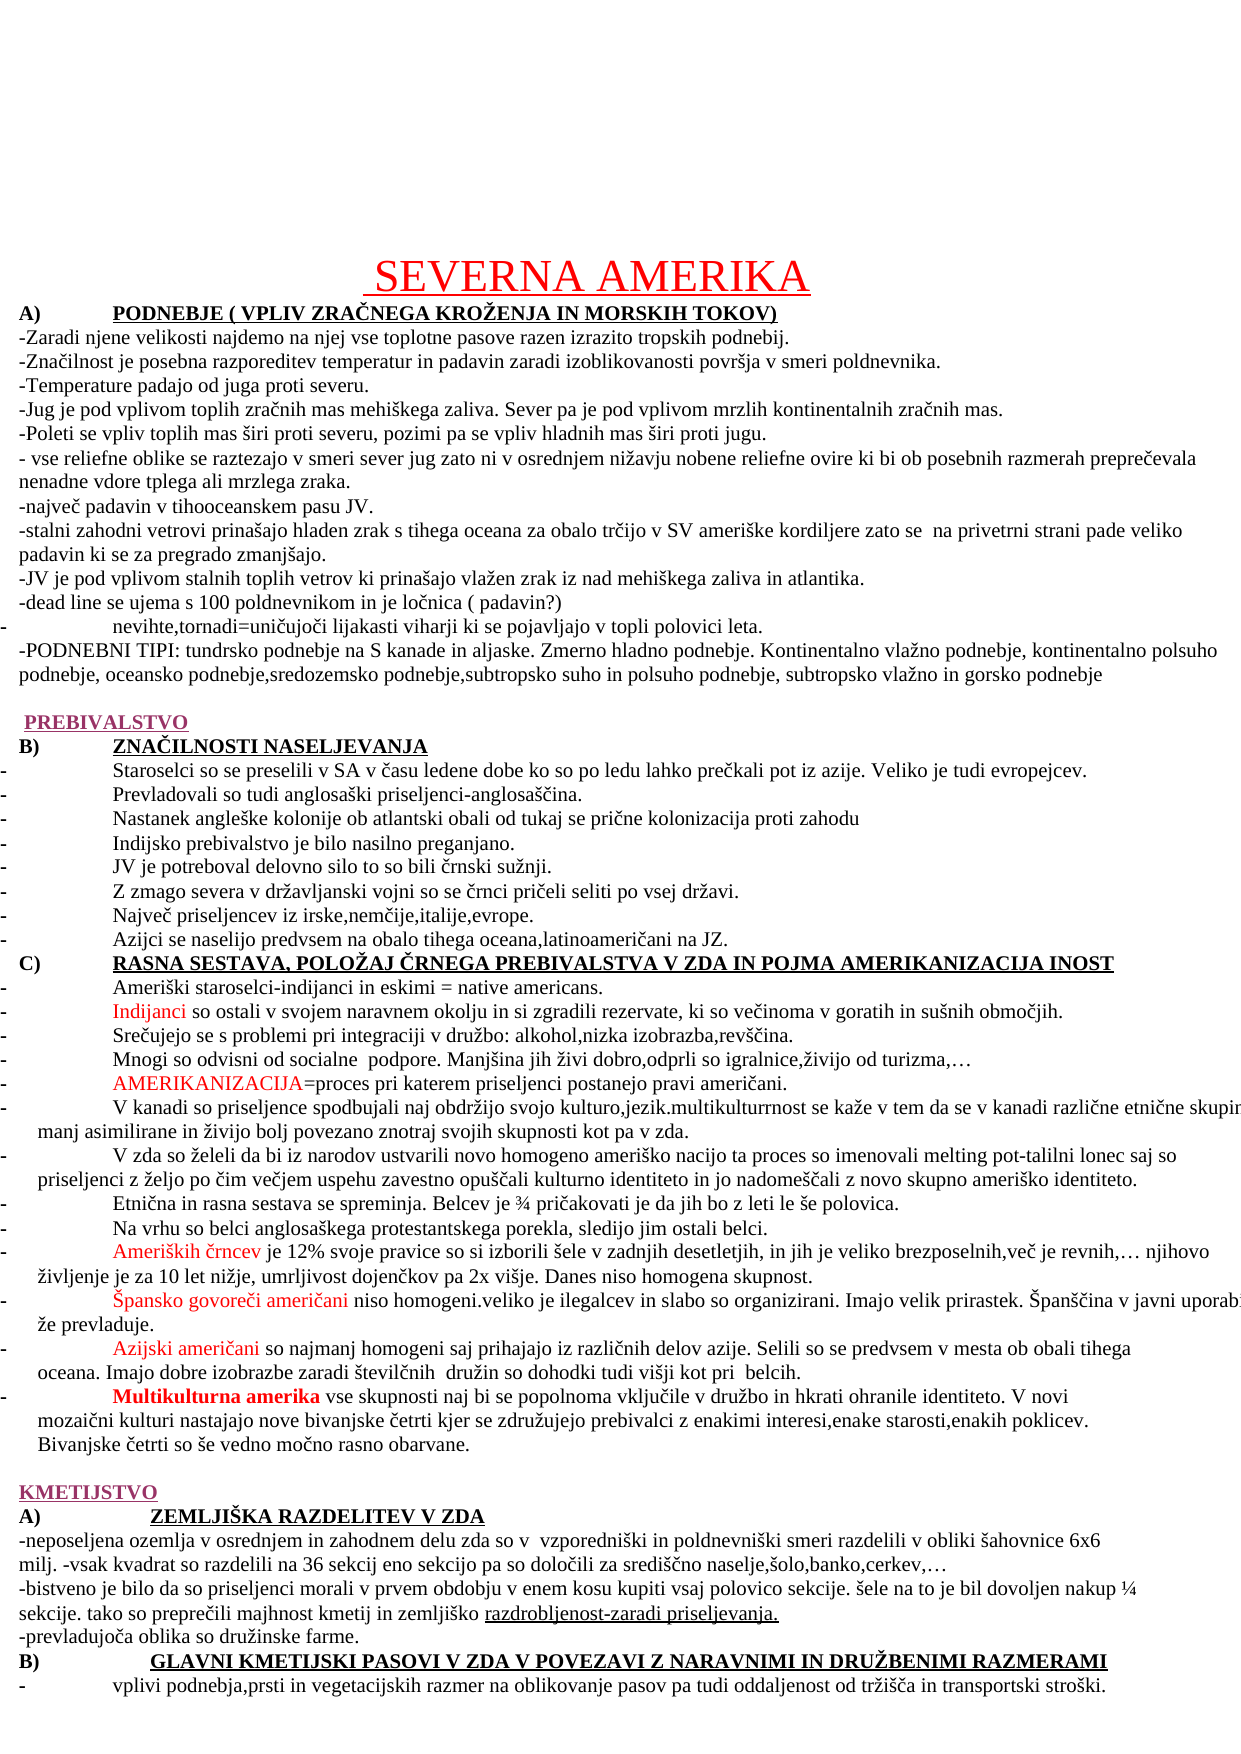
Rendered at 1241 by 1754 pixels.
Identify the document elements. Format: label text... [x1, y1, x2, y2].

list RASNA SESTAVA, POLOŽAJ ČRNEGA PREBIVALSTVA V ZDA IN POJMA AMERIKANIZACIJA INOST [19, 951, 1240, 975]
list V zda so želeli da bi iz narodov ustvarili novo homogeno ameriško nacijo ta proces so imenovali melting pot-talilni lonec saj so priseljenci z željo po čim večjem uspehu zavestno opuščali kulturno identiteto in jo nadomeščali z novo skupno ameriško identiteto. [0, 1143, 1219, 1191]
list Nastanek angleške kolonije ob atlantski obali od tukaj se prične kolonizacija proti zahodu [0, 806, 1240, 830]
list Na vrhu so belci anglosaškega protestantskega porekla, sledijo jim ostali belci. [0, 1215, 1240, 1239]
text KMETIJSTVO [19, 1480, 1144, 1504]
list V kanadi so priseljence spodbujali naj obdržijo svojo kulturo,jezik.multikulturrnost se kaže v tem da se v kanadi različne etnične skupine manj asimilirane in živijo bolj povezano znotraj svojih skupnosti kot pa v zda. [0, 1095, 1240, 1143]
list Indijanci so ostali v svojem naravnem okolju in si zgradili rezervate, ki so večinoma v goratih in sušnih območjih. [0, 999, 1240, 1023]
list ZNAČILNOSTI NASELJEVANJA [19, 734, 1240, 758]
text -PODNEBNI TIPI: tundrsko podnebje na S kanade in aljaske. Zmerno hladno podnebje. Kontinentalno vlažno podnebje, kontinentalno polsuho podnebje, oceansko podnebje,sredozemsko podnebje,subtropsko suho in polsuho podnebje, subtropsko vlažno in gorsko podnebje [19, 638, 1240, 686]
list Z zmago severa v državljanski vojni so se črnci pričeli seliti po vsej državi. [0, 878, 1240, 903]
list Mnogi so odvisni od socialne podpore. Manjšina jih živi dobro,odprli so igralnice,živijo od turizma,… [0, 1047, 1240, 1071]
text -JV je pod vplivom stalnih toplih vetrov ki prinašajo vlažen zrak iz nad mehiškega zaliva in atlantika. [19, 566, 1240, 590]
text - vse reliefne oblike se raztezajo v smeri sever jug zato ni v osrednjem nižavju nobene reliefne ovire ki bi ob posebnih razmerah preprečevala nenadne vdore tplega ali mrzlega zraka. [19, 445, 1240, 493]
text PREBIVALSTVO [19, 710, 1240, 734]
list GLAVNI KMETIJSKI PASOVI V ZDA V POVEZAVI Z NARAVNIMI IN DRUŽBENIMI RAZMERAMI [19, 1648, 1144, 1673]
text -največ padavin v tihooceanskem pasu JV. [19, 493, 1240, 518]
list Azijci se naselijo predvsem na obalo tihega oceana,latinoameričani na JZ. [0, 927, 1240, 951]
list Multikulturna amerika vse skupnosti naj bi se popolnoma vključile v družbo in hkrati ohranile identiteto. V novi mozaični kulturi nastajajo nove bivanjske četrti kjer se združujejo prebivalci z enakimi interesi,enake starosti,enakih poklicev. Bivanjske četrti so še vedno močno rasno obarvane. [0, 1384, 1144, 1456]
list PODNEBJE ( VPLIV ZRAČNEGA KROŽENJA IN MORSKIH TOKOV) [19, 301, 1240, 325]
text -Značilnost je posebna razporeditev temperatur in padavin zaradi izoblikovanosti površja v smeri poldnevnika. [19, 349, 1240, 373]
text SEVERNA AMERIKA [19, 248, 1240, 301]
text -prevladujoča oblika so družinske farme. [19, 1624, 1144, 1648]
list ZEMLJIŠKA RAZDELITEV V ZDA [19, 1504, 1144, 1528]
text -Jug je pod vplivom toplih zračnih mas mehiškega zaliva. Sever pa je pod vplivom mrzlih kontinentalnih zračnih mas. [19, 397, 1240, 421]
list vplivi podnebja,prsti in vegetacijskih razmer na oblikovanje pasov pa tudi oddaljenost od tržišča in transportski stroški. [19, 1673, 1144, 1697]
list Azijski američani so najmanj homogeni saj prihajajo iz različnih delov azije. Selili so se predvsem v mesta ob obali tihega oceana. Imajo dobre izobrazbe zaradi številčnih družin so dohodki tudi višji kot pri belcih. [0, 1336, 1144, 1384]
list nevihte,tornadi=uničujoči lijakasti viharji ki se pojavljajo v topli polovici leta. [0, 614, 1240, 638]
list Največ priseljencev iz irske,nemčije,italije,evrope. [0, 903, 1240, 927]
list Staroselci so se preselili v SA v času ledene dobe ko so po ledu lahko prečkali pot iz azije. Veliko je tudi evropejcev. [0, 758, 1240, 782]
text -dead line se ujema s 100 poldnevnikom in je ločnica ( padavin?) [19, 590, 1240, 614]
list Etnična in rasna sestava se spreminja. Belcev je ¾ pričakovati je da jih bo z leti le še polovica. [0, 1191, 1240, 1215]
text -Zaradi njene velikosti najdemo na njej vse toplotne pasove razen izrazito tropskih podnebij. [19, 325, 1240, 349]
list JV je potreboval delovno silo to so bili črnski sužnji. [0, 854, 1240, 878]
text -Temperature padajo od juga proti severu. [19, 373, 1240, 397]
list Ameriških črncev je 12% svoje pravice so si izborili šele v zadnjih desetletjih, in jih je veliko brezposelnih,več je revnih,… njihovo življenje je za 10 let nižje, umrljivost dojenčkov pa 2x višje. Danes niso homogena skupnost. [0, 1239, 1219, 1288]
list Prevladovali so tudi anglosaški priseljenci-anglosaščina. [0, 782, 1240, 806]
text -neposeljena ozemlja v osrednjem in zahodnem delu zda so v vzporedniški in poldnevniški smeri razdelili v obliki šahovnice 6x6 milj. -vsak kvadrat so razdelili na 36 sekcij eno sekcijo pa so določili za središčno naselje,šolo,banko,cerkev,… [19, 1528, 1144, 1576]
list Indijsko prebivalstvo je bilo nasilno preganjano. [0, 830, 1240, 854]
list Ameriški staroselci-indijanci in eskimi = native americans. [0, 975, 1240, 999]
text -bistveno je bilo da so priseljenci morali v prvem obdobju v enem kosu kupiti vsaj polovico sekcije. šele na to je bil dovoljen nakup ¼ sekcije. tako so preprečili majhnost kmetij in zemljiško razdrobljenost-zaradi priseljevanja. [19, 1576, 1144, 1624]
text -Poleti se vpliv toplih mas širi proti severu, pozimi pa se vpliv hladnih mas širi proti jugu. [19, 421, 1240, 445]
list Srečujejo se s problemi pri integraciji v družbo: alkohol,nizka izobrazba,revščina. [0, 1023, 1240, 1047]
list AMERIKANIZACIJA=proces pri katerem priseljenci postanejo pravi američani. [0, 1071, 1240, 1095]
list Špansko govoreči američani niso homogeni.veliko je ilegalcev in slabo so organizirani. Imajo velik prirastek. Španščina v javni uporabi že prevladuje. [0, 1288, 1240, 1336]
text -stalni zahodni vetrovi prinašajo hladen zrak s tihega oceana za obalo trčijo v SV ameriške kordiljere zato se na privetrni strani pade veliko padavin ki se za pregrado zmanjšajo. [19, 518, 1237, 566]
